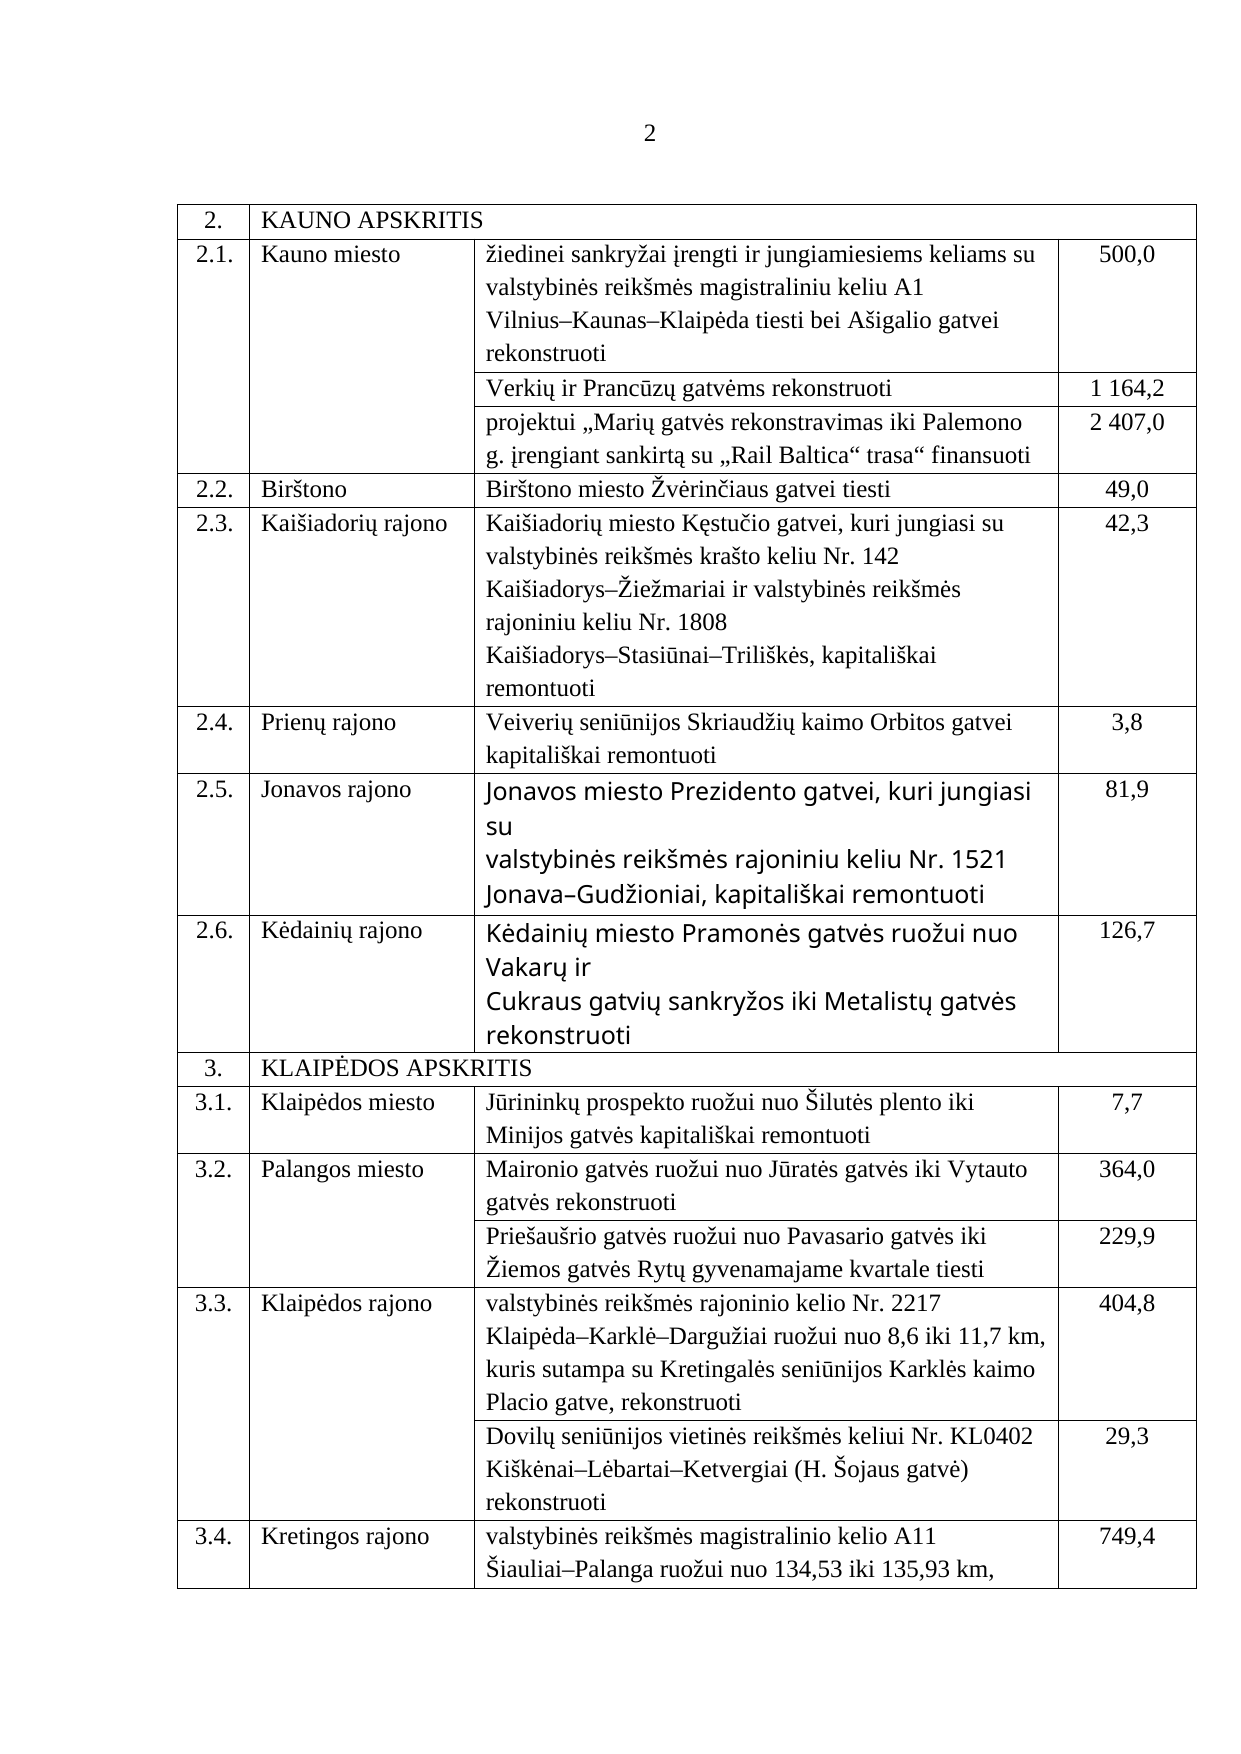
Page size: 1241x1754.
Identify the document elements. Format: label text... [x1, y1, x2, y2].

table_cell Kaišiadorių rajono [250, 508, 474, 706]
table_cell 2.5. [178, 774, 249, 914]
table_cell 229,9 [1059, 1221, 1196, 1287]
table_cell 749,4 [1059, 1521, 1196, 1587]
table_cell Klaipėdos miesto [250, 1087, 474, 1153]
table_cell 2.4. [178, 707, 249, 773]
table_cell projektui „Marių gatvės rekonstravimas iki Palemono g. įrengiant sankirtą su „Rail Baltica“ trasa“ finansuoti [475, 407, 1058, 473]
table_cell Verkių ir Prancūzų gatvėms rekonstruoti [475, 373, 1058, 406]
table_cell 2.6. [178, 916, 249, 1052]
table_cell žiedinei sankryžai įrengti ir jungiamiesiems keliams su valstybinės reikšmės magistraliniu keliu A1 Vilnius–Kaunas–Klaipėda tiesti bei Ašigalio gatvei rekonstruoti [475, 240, 1058, 372]
table_cell 29,3 [1059, 1421, 1196, 1520]
table_cell Kėdainių miesto Pramonės gatvės ruožui nuo Vakarų ir Cukraus gatvių sankryžos iki Metalistų gatvės rekonstruoti [475, 916, 1058, 1052]
table_cell Veiverių seniūnijos Skriaudžių kaimo Orbitos gatvei kapitališkai remontuoti [475, 707, 1058, 773]
table_cell Klaipėdos rajono [250, 1288, 474, 1520]
table_cell 2.1. [178, 240, 249, 473]
table_cell 2.2. [178, 474, 249, 507]
table_cell Palangos miesto [250, 1154, 474, 1287]
table_cell Jonavos miesto Prezidento gatvei, kuri jungiasi su valstybinės reikšmės rajoniniu keliu Nr. 1521 Jonava–Gudžioniai, kapitališkai remontuoti [475, 774, 1058, 914]
table_cell Dovilų seniūnijos vietinės reikšmės keliui Nr. KL0402 Kiškėnai–Lėbartai–Ketvergiai (H. Šojaus gatvė) rekonstruoti [475, 1421, 1058, 1520]
table_cell 7,7 [1059, 1087, 1196, 1153]
table_cell 404,8 [1059, 1288, 1196, 1420]
table_cell 2.3. [178, 508, 249, 706]
table_cell 126,7 [1059, 916, 1196, 1052]
table_cell 3.2. [178, 1154, 249, 1287]
table_cell 49,0 [1059, 474, 1196, 507]
table_cell 81,9 [1059, 774, 1196, 914]
table_cell Kaišiadorių miesto Kęstučio gatvei, kuri jungiasi su valstybinės reikšmės krašto keliu Nr. 142 Kaišiadorys–Žiežmariai ir valstybinės reikšmės rajoniniu keliu Nr. 1808 Kaišiadorys–Stasiūnai–Triliškės, kapitališkai remontuoti [475, 508, 1058, 706]
table_header 2. [178, 205, 249, 238]
table_cell Kauno miesto [250, 240, 474, 473]
table_cell Kretingos rajono [250, 1521, 474, 1587]
table_cell 2 407,0 [1059, 407, 1196, 473]
table_cell Prienų rajono [250, 707, 474, 773]
table_cell 3.4. [178, 1521, 249, 1587]
table_cell 500,0 [1059, 240, 1196, 372]
table_cell 364,0 [1059, 1154, 1196, 1220]
table_cell Maironio gatvės ruožui nuo Jūratės gatvės iki Vytauto gatvės rekonstruoti [475, 1154, 1058, 1220]
table_cell valstybinės reikšmės magistralinio kelio A11 Šiauliai–Palanga ruožui nuo 134,53 iki 135,93 km, [475, 1521, 1058, 1587]
table_cell KLAIPĖDOS APSKRITIS [250, 1053, 1196, 1086]
table_cell 3,8 [1059, 707, 1196, 773]
table_cell 3. [178, 1053, 249, 1086]
table_header KAUNO APSKRITIS [250, 205, 1196, 238]
table_cell 3.3. [178, 1288, 249, 1520]
table_cell Jonavos rajono [250, 774, 474, 914]
table_cell valstybinės reikšmės rajoninio kelio Nr. 2217 Klaipėda–Karklė–Dargužiai ruožui nuo 8,6 iki 11,7 km, kuris sutampa su Kretingalės seniūnijos Karklės kaimo Placio gatve, rekonstruoti [475, 1288, 1058, 1420]
table_cell Kėdainių rajono [250, 916, 474, 1052]
table_cell 3.1. [178, 1087, 249, 1153]
table_cell Birštono [250, 474, 474, 507]
table_cell Jūrininkų prospekto ruožui nuo Šilutės plento iki Minijos gatvės kapitališkai remontuoti [475, 1087, 1058, 1153]
table_cell 42,3 [1059, 508, 1196, 706]
table_cell Birštono miesto Žvėrinčiaus gatvei tiesti [475, 474, 1058, 507]
table_cell Priešaušrio gatvės ruožui nuo Pavasario gatvės iki Žiemos gatvės Rytų gyvenamajame kvartale tiesti [475, 1221, 1058, 1287]
table_cell 1 164,2 [1059, 373, 1196, 406]
